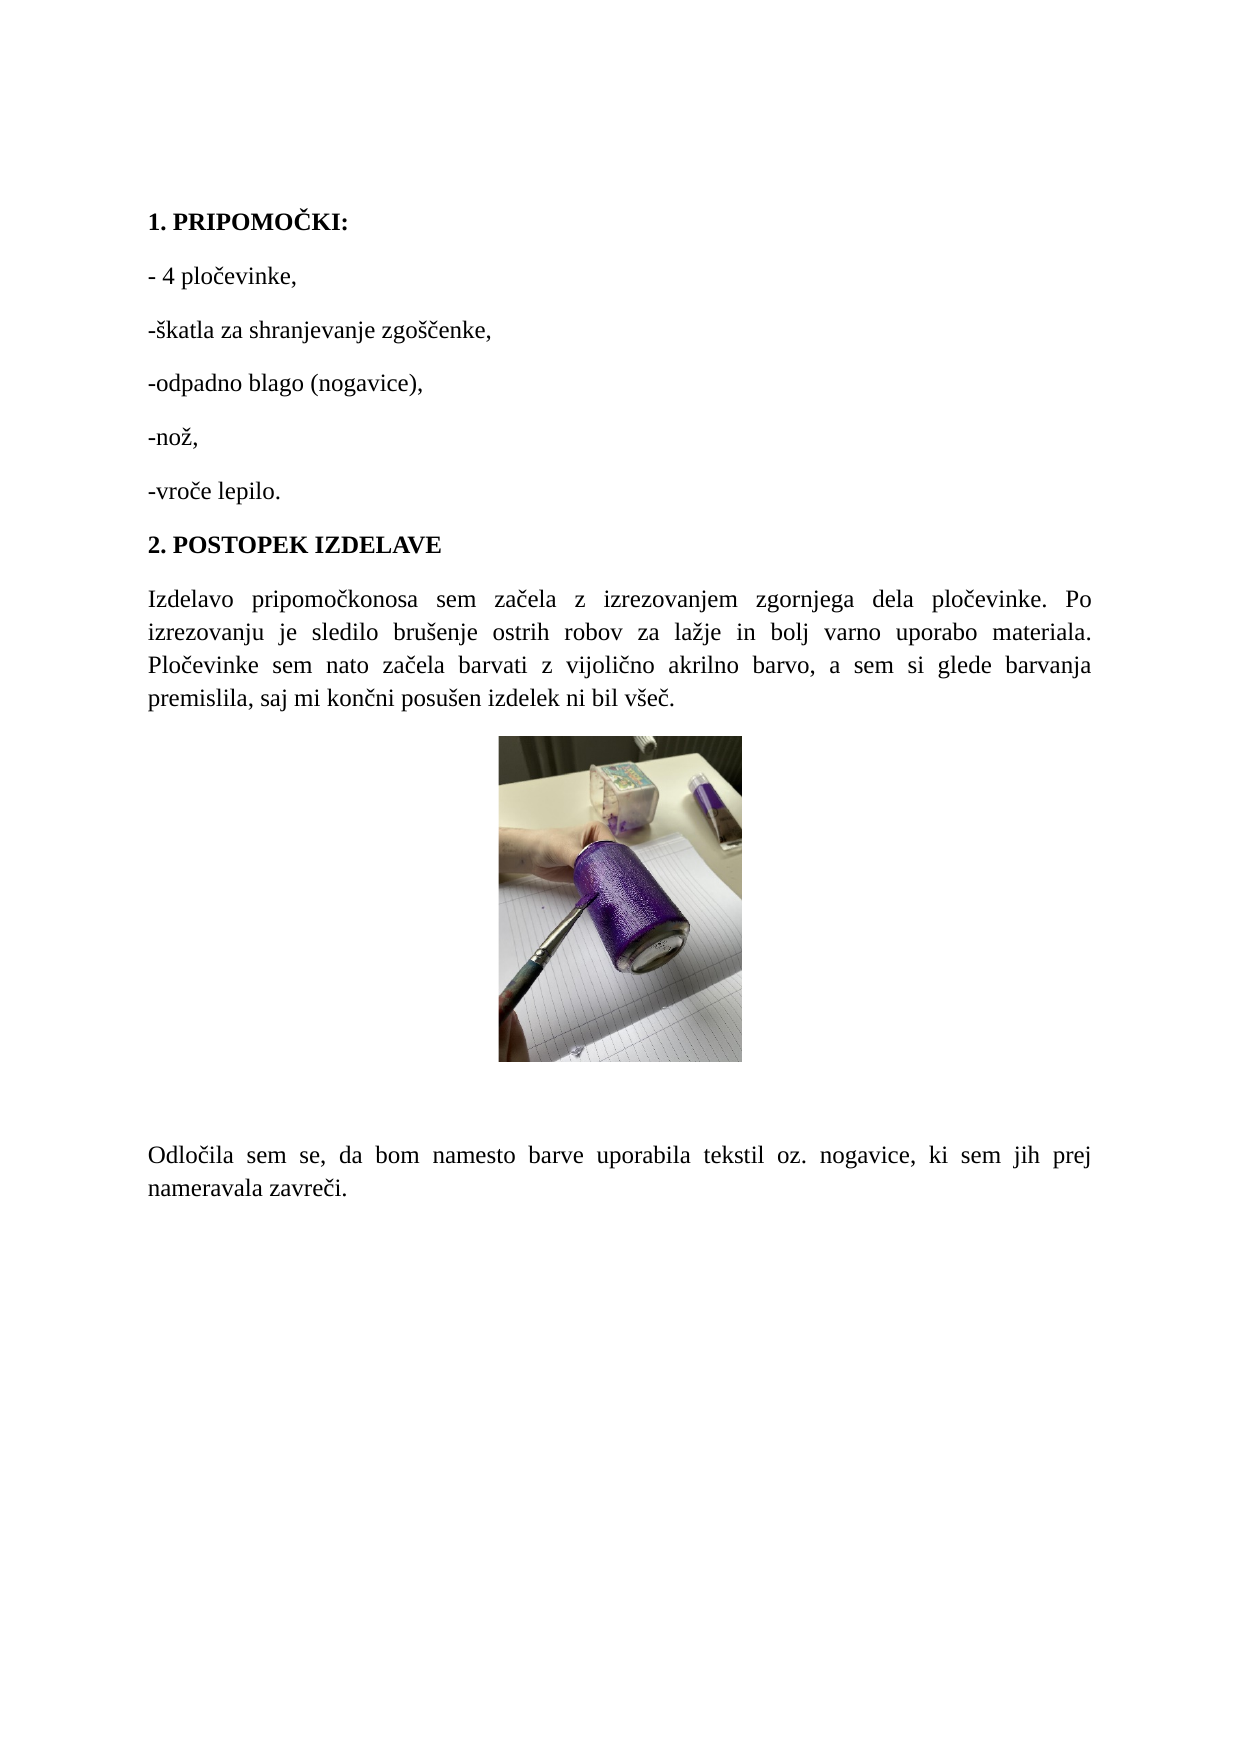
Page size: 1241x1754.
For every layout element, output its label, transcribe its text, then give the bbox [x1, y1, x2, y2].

text -odpadno blago (nogavice), [148, 368, 1093, 397]
text -vroče lepilo. [148, 476, 1093, 505]
text -škatla za shranjevanje zgoščenke, [148, 315, 1093, 343]
text - 4 pločevinke, [148, 261, 1093, 289]
text 2. POSTOPEK IZDELAVE [148, 530, 1093, 559]
text Izdelavo pripomočkonosa sem začela z izrezovanjem zgornjega dela pločevinke. Po izrezovanju je sledilo brušenje ostrih robov za lažje in bolj varno uporabo materiala. Pločevinke sem nato začela barvati z vijolično akrilno barvo, a sem si glede barvanja premislila, saj mi končni posušen izdelek ni bil všeč. [148, 584, 1093, 712]
text Odločila sem se, da bom namesto barve uporabila tekstil oz. nogavice, ki sem jih prej nameravala zavreči. [148, 1140, 1093, 1202]
text -nož, [148, 422, 1093, 451]
text 1. PRIPOMOČKI: [148, 207, 1093, 236]
